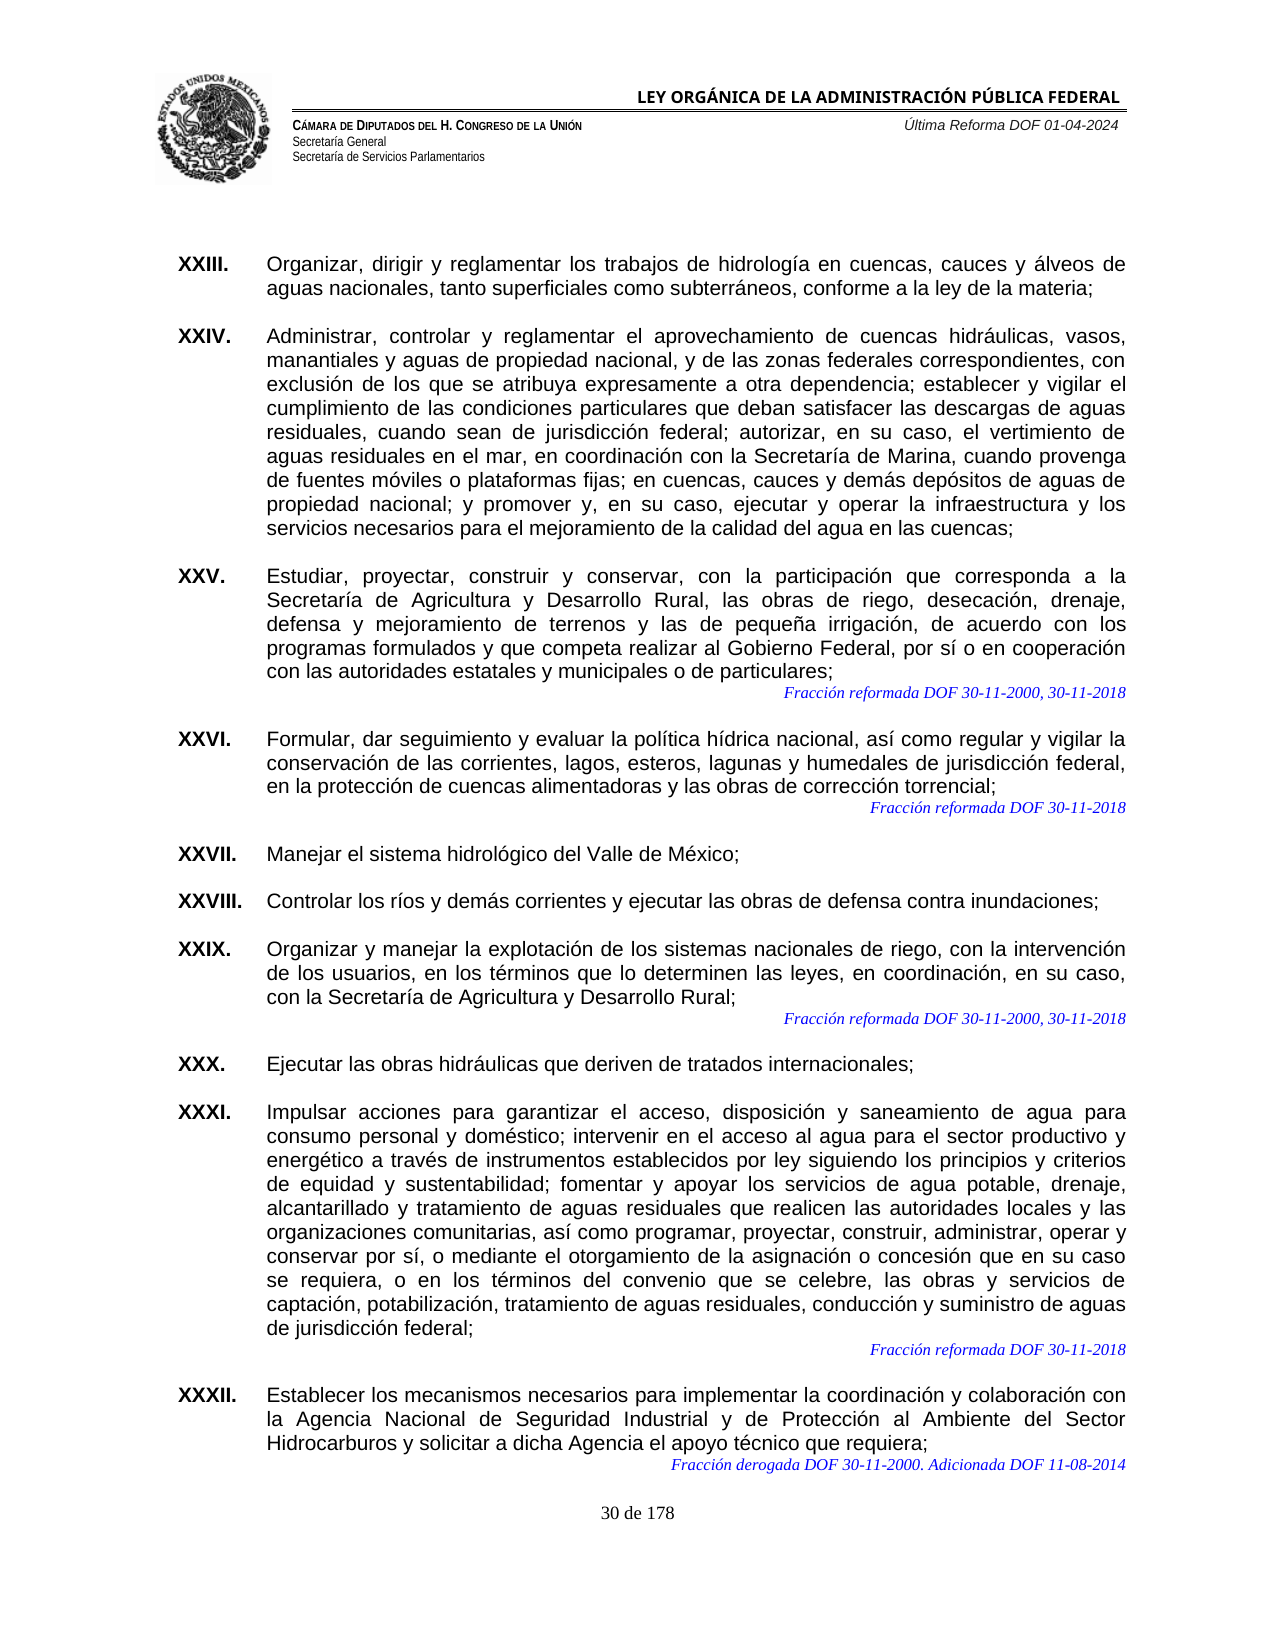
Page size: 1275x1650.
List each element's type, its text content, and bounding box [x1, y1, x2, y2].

text Fracción derogada DOF 30-11-2000. Adicionada DOF 11-08-2014 [178, 1455, 1127, 1474]
text XXVI. Formular, dar seguimiento y evaluar la política hídrica nacional, así como regular y vigilar la conservación de las corrientes, lagos, esteros, lagunas y humedales de jurisdicción federal, en la protección de cuencas alimentadoras y las obras de corrección torrencial; [178, 726, 1127, 798]
text XXV. Estudiar, proyectar, construir y conservar, con la participación que corresponda a la Secretaría de Agricultura y Desarrollo Rural, las obras de riego, desecación, drenaje, defensa y mejoramiento de terrenos y las de pequeña irrigación, de acuerdo con los programas formulados y que competa realizar al Gobierno Federal, por sí o en cooperación con las autoridades estatales y municipales o de particulares; [178, 563, 1127, 683]
text Fracción reformada DOF 30-11-2000, 30-11-2018 [178, 1009, 1127, 1028]
text XXVIII. Controlar los ríos y demás corrientes y ejecutar las obras de defensa contra inundaciones; [178, 889, 1127, 913]
text Fracción reformada DOF 30-11-2000, 30-11-2018 [178, 683, 1127, 702]
text Fracción reformada DOF 30-11-2018 [178, 798, 1127, 817]
text XXX. Ejecutar las obras hidráulicas que deriven de tratados internacionales; [178, 1052, 1127, 1076]
text XXIV. Administrar, controlar y reglamentar el aprovechamiento de cuencas hidráulicas, vasos, manantiales y aguas de propiedad nacional, y de las zonas federales correspondientes, con exclusión de los que se atribuya expresamente a otra dependencia; establecer y vigilar el cumplimiento de las condiciones particulares que deban satisfacer las descargas de aguas residuales, cuando sean de jurisdicción federal; autorizar, en su caso, el vertimiento de aguas residuales en el mar, en coordinación con la Secretaría de Marina, cuando provenga de fuentes móviles o plataformas fijas; en cuencas, cauces y demás depósitos de aguas de propiedad nacional; y promover y, en su caso, ejecutar y operar la infraestructura y los servicios necesarios para el mejoramiento de la calidad del agua en las cuencas; [178, 324, 1127, 539]
text Fracción reformada DOF 30-11-2018 [178, 1340, 1127, 1359]
text XXIII. Organizar, dirigir y reglamentar los trabajos de hidrología en cuencas, cauces y álveos de aguas nacionales, tanto superficiales como subterráneos, conforme a la ley de la materia; [178, 252, 1127, 300]
text XXVII. Manejar el sistema hidrológico del Valle de México; [178, 841, 1127, 865]
text XXXII. Establecer los mecanismos necesarios para implementar la coordinación y colaboración con la Agencia Nacional de Seguridad Industrial y de Protección al Ambiente del Sector Hidrocarburos y solicitar a dicha Agencia el apoyo técnico que requiera; [178, 1383, 1127, 1455]
text XXIX. Organizar y manejar la explotación de los sistemas nacionales de riego, con la intervención de los usuarios, en los términos que lo determinen las leyes, en coordinación, en su caso, con la Secretaría de Agricultura y Desarrollo Rural; [178, 937, 1127, 1009]
text XXXI. Impulsar acciones para garantizar el acceso, disposición y saneamiento de agua para consumo personal y doméstico; intervenir en el acceso al agua para el sector productivo y energético a través de instrumentos establecidos por ley siguiendo los principios y criterios de equidad y sustentabilidad; fomentar y apoyar los servicios de agua potable, drenaje, alcantarillado y tratamiento de aguas residuales que realicen las autoridades locales y las organizaciones comunitarias, así como programar, proyectar, construir, administrar, operar y conservar por sí, o mediante el otorgamiento de la asignación o concesión que en su caso se requiera, o en los términos del convenio que se celebre, las obras y servicios de captación, potabilización, tratamiento de aguas residuales, conducción y suministro de aguas de jurisdicción federal; [178, 1100, 1127, 1340]
